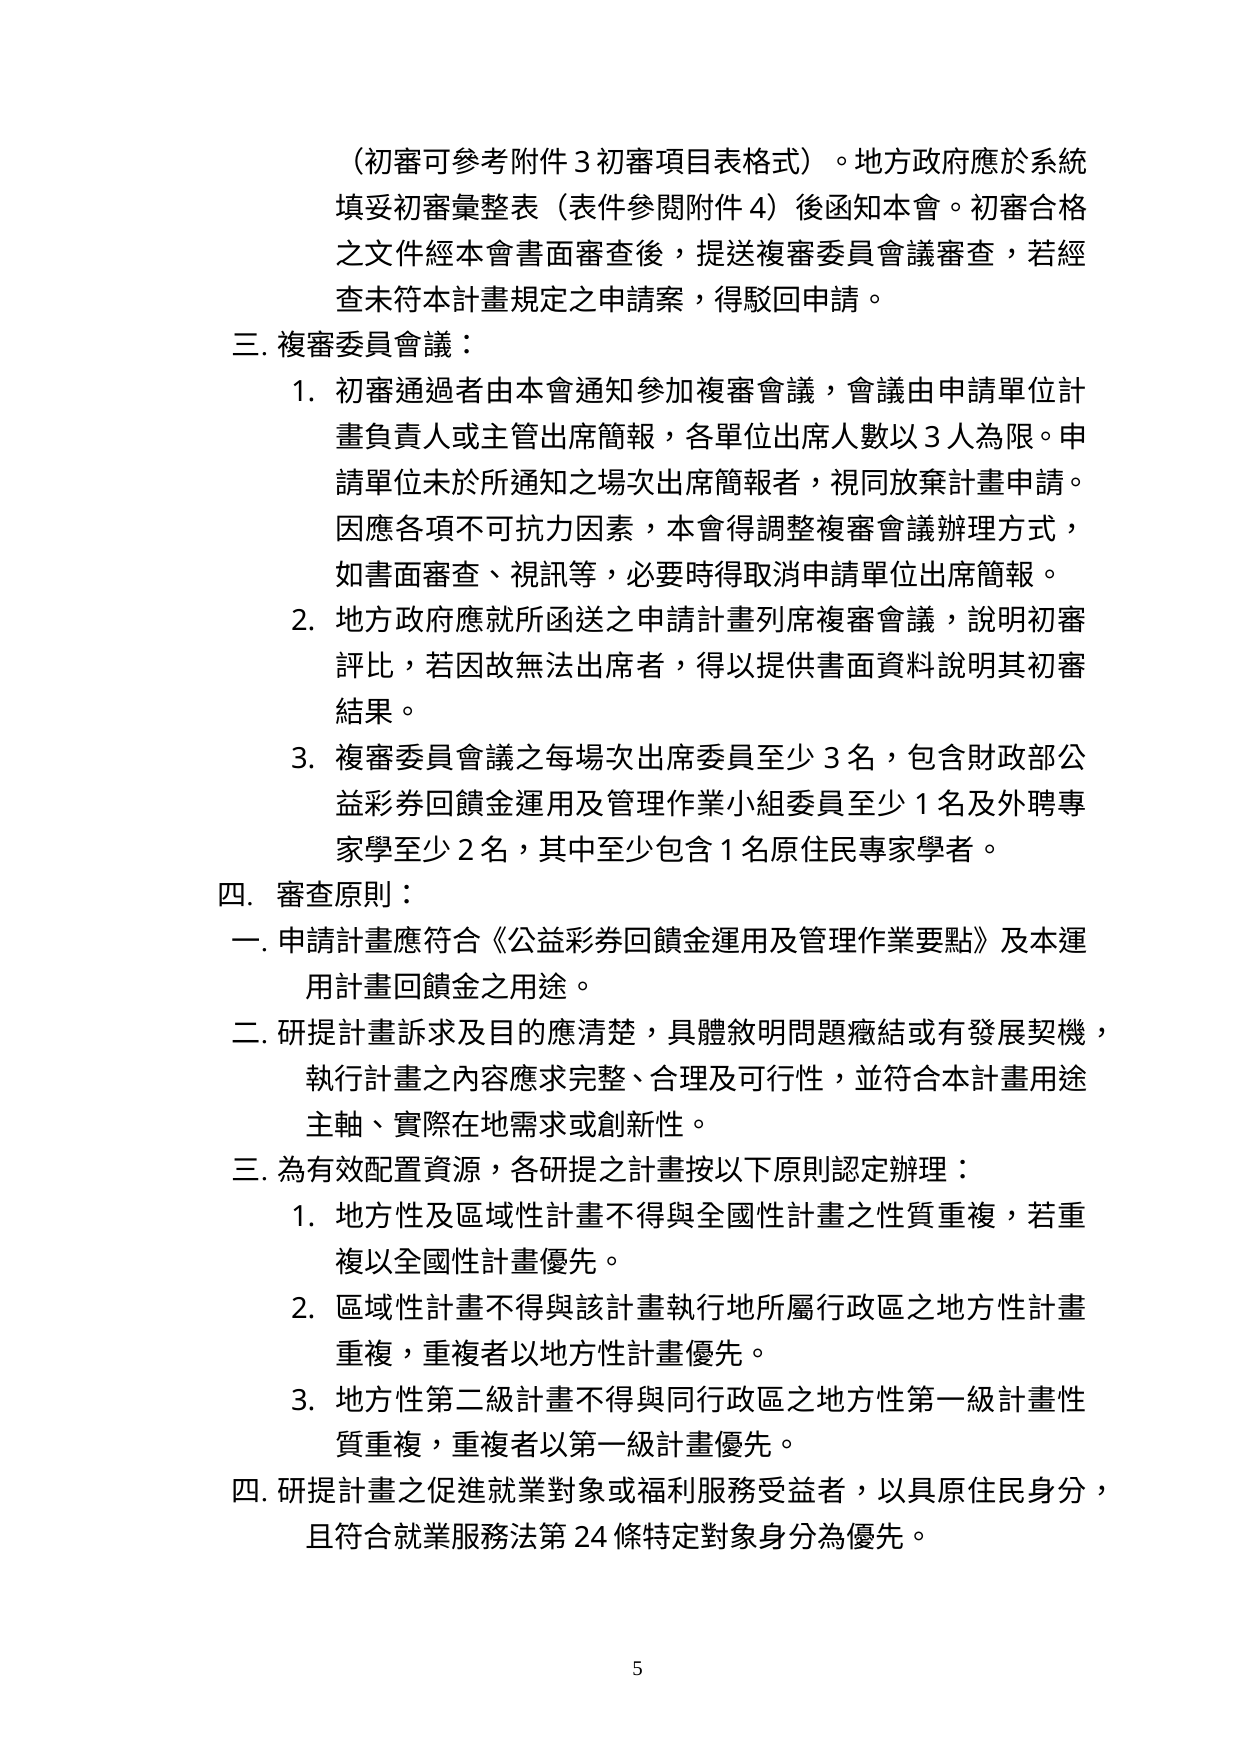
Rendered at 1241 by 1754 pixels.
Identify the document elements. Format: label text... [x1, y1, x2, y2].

list 為有效配置資源，各研提之計畫按以下原則認定辦理： [231, 1144, 1087, 1190]
list 研提計畫訴求及目的應清楚，具體敘明問題癥結或有發展契機，執行計畫之內容應求完整、合理及可行性，並符合本計畫用途主軸、實際在地需求或創新性。 [231, 1007, 1087, 1144]
list 審查原則： [217, 869, 1087, 915]
list 複審委員會議之每場次出席委員至少3名，包含財政部公益彩券回饋金運用及管理作業小組委員至少1名及外聘專家學至少2名，其中至少包含1名原住民專家學者。 [291, 732, 1087, 869]
list 地方性及區域性計畫不得與全國性計畫之性質重複，若重複以全國性計畫優先。 [291, 1190, 1087, 1282]
list 區域性計畫不得與該計畫執行地所屬行政區之地方性計畫重複，重複者以地方性計畫優先。 [291, 1282, 1087, 1373]
list 申請計畫應符合《公益彩券回饋金運用及管理作業要點》及本運用計畫回饋金之用途。 [231, 915, 1087, 1007]
list 初審通過者由本會通知參加複審會議，會議由申請單位計畫負責人或主管出席簡報，各單位出席人數以3人為限。申請單位未於所通知之場次出席簡報者，視同放棄計畫申請。因應各項不可抗力因素，本會得調整複審會議辦理方式，如書面審查、視訊等，必要時得取消申請單位出席簡報。 [291, 365, 1087, 594]
list 地方性第二級計畫不得與同行政區之地方性第一級計畫性質重複，重複者以第一級計畫優先。 [291, 1373, 1087, 1465]
list 研提計畫之促進就業對象或福利服務受益者，以具原住民身分，且符合就業服務法第24條特定對象身分為優先。 [231, 1465, 1087, 1557]
list （初審可參考附件3初審項目表格式）。地方政府應於系統填妥初審彙整表（表件參閱附件4）後函知本會。初審合格之文件經本會書面審查後，提送複審委員會議審查，若經查未符本計畫規定之申請案，得駁回申請。 [291, 136, 1087, 319]
list 複審委員會議： [231, 319, 1087, 365]
list 地方政府應就所函送之申請計畫列席複審會議，說明初審評比，若因故無法出席者，得以提供書面資料說明其初審結果。 [291, 594, 1087, 732]
